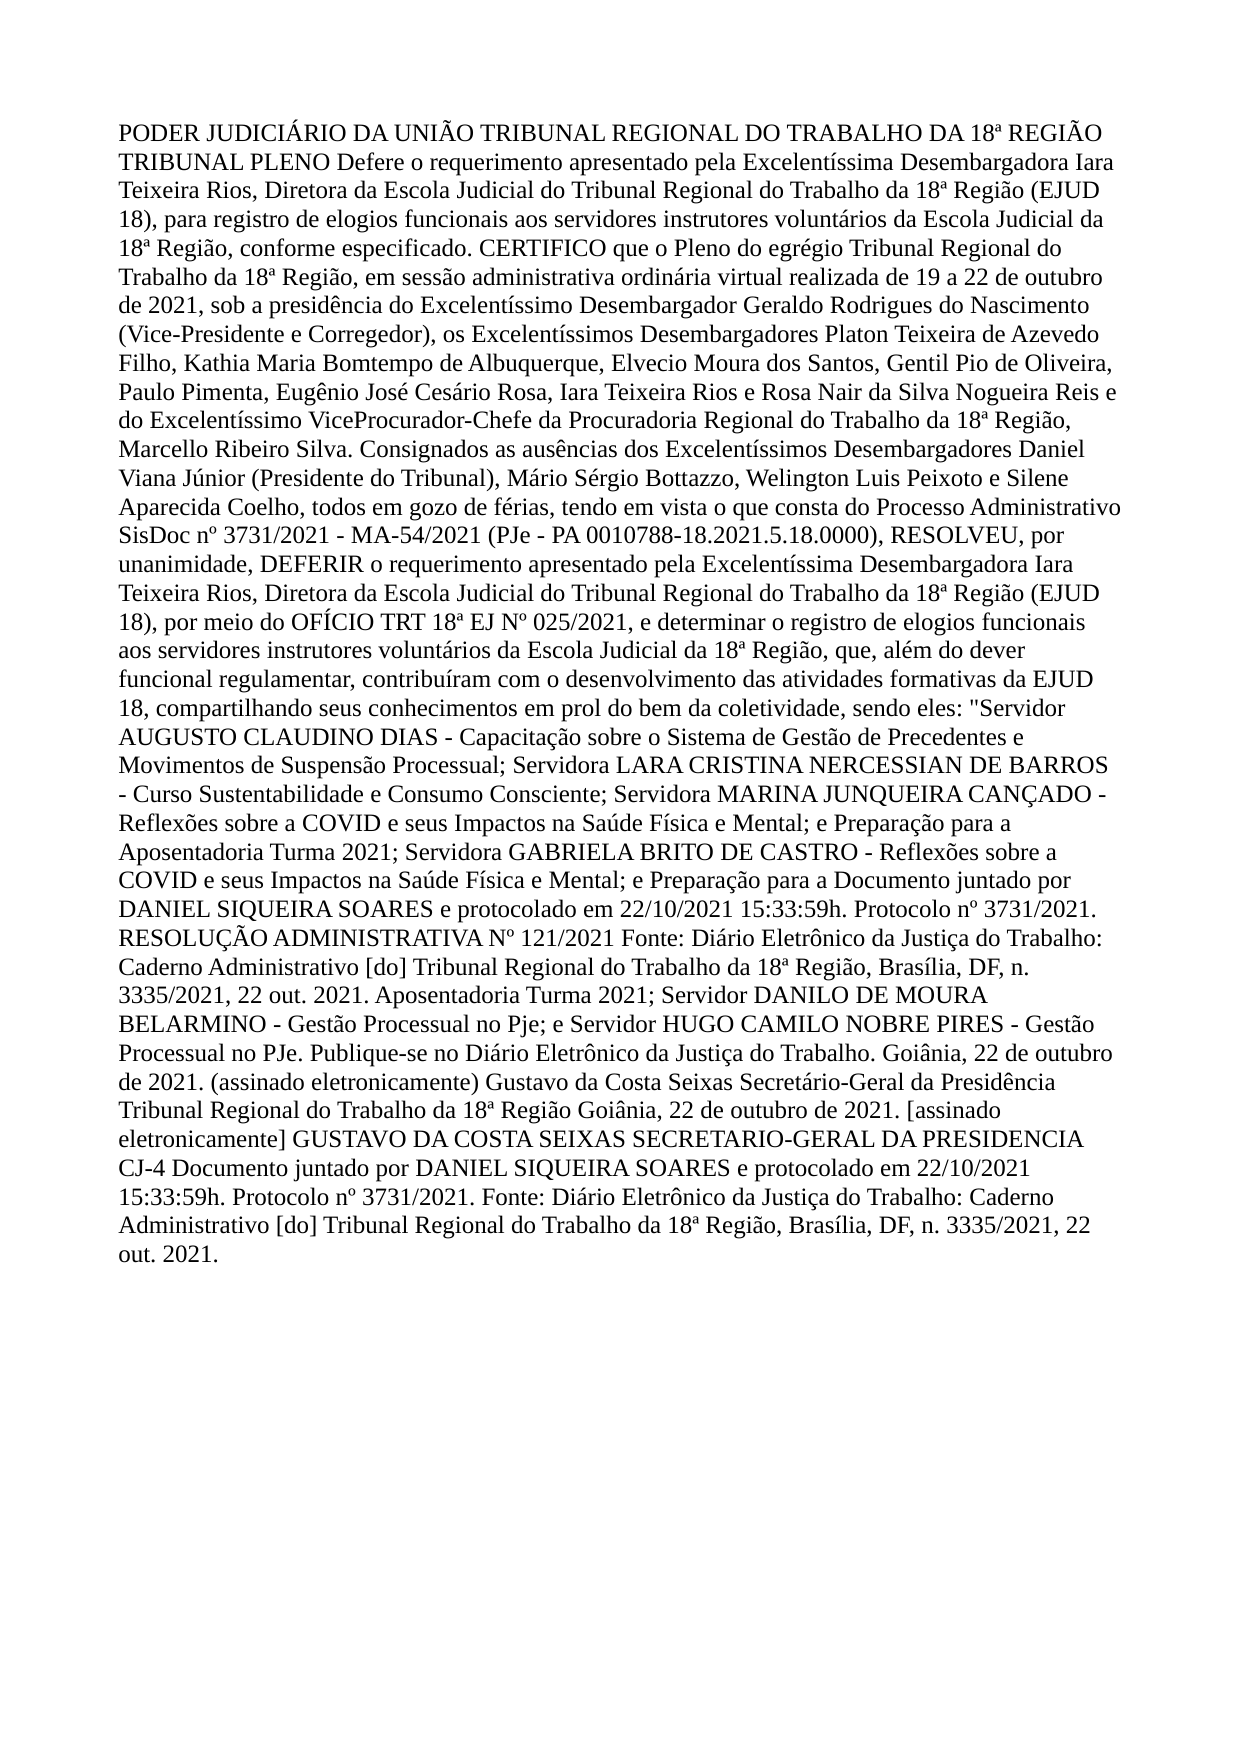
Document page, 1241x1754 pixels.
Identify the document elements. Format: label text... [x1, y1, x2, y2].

text PODER JUDICIÁRIO DA UNIÃO TRIBUNAL REGIONAL DO TRABALHO DA 18ª REGIÃO TRIBUNAL PLENO Defere o requerimento apresentado pela Excelentíssima Desembargadora Iara Teixeira Rios, Diretora da Escola Judicial do Tribunal Regional do Trabalho da 18ª Região (EJUD 18), para registro de elogios funcionais aos servidores instrutores voluntários da Escola Judicial da 18ª Região, conforme especificado. CERTIFICO que o Pleno do egrégio Tribunal Regional do Trabalho da 18ª Região, em sessão administrativa ordinária virtual realizada de 19 a 22 de outubro de 2021, sob a presidência do Excelentíssimo Desembargador Geraldo Rodrigues do Nascimento (Vice-Presidente e Corregedor), os Excelentíssimos Desembargadores Platon Teixeira de Azevedo Filho, Kathia Maria Bomtempo de Albuquerque, Elvecio Moura dos Santos, Gentil Pio de Oliveira, Paulo Pimenta, Eugênio José Cesário Rosa, Iara Teixeira Rios e Rosa Nair da Silva Nogueira Reis e do Excelentíssimo ViceProcurador-Chefe da Procuradoria Regional do Trabalho da 18ª Região, Marcello Ribeiro Silva. Consignados as ausências dos Excelentíssimos Desembargadores Daniel Viana Júnior (Presidente do Tribunal), Mário Sérgio Bottazzo, Welington Luis Peixoto e Silene Aparecida Coelho, todos em gozo de férias, tendo em vista o que consta do Processo Administrativo SisDoc nº 3731/2021 - MA-54/2021 (PJe - PA 0010788-18.2021.5.18.0000), RESOLVEU, por unanimidade, DEFERIR o requerimento apresentado pela Excelentíssima Desembargadora Iara Teixeira Rios, Diretora da Escola Judicial do Tribunal Regional do Trabalho da 18ª Região (EJUD 18), por meio do OFÍCIO TRT 18ª EJ Nº 025/2021, e determinar o registro de elogios funcionais aos servidores instrutores voluntários da Escola Judicial da 18ª Região, que, além do dever funcional regulamentar, contribuíram com o desenvolvimento das atividades formativas da EJUD 18, compartilhando seus conhecimentos em prol do bem da coletividade, sendo eles: "Servidor AUGUSTO CLAUDINO DIAS - Capacitação sobre o Sistema de Gestão de Precedentes e Movimentos de Suspensão Processual; Servidora LARA CRISTINA NERCESSIAN DE BARROS - Curso Sustentabilidade e Consumo Consciente; Servidora MARINA JUNQUEIRA CANÇADO - Reflexões sobre a COVID e seus Impactos na Saúde Física e Mental; e Preparação para a Aposentadoria Turma 2021; Servidora GABRIELA BRITO DE CASTRO - Reflexões sobre a COVID e seus Impactos na Saúde Física e Mental; e Preparação para a Documento juntado por DANIEL SIQUEIRA SOARES e protocolado em 22/10/2021 15:33:59h. Protocolo nº 3731/2021. RESOLUÇÃO ADMINISTRATIVA Nº 121/2021 Fonte: Diário Eletrônico da Justiça do Trabalho: Caderno Administrativo [do] Tribunal Regional do Trabalho da 18ª Região, Brasília, DF, n. 3335/2021, 22 out. 2021. Aposentadoria Turma 2021; Servidor DANILO DE MOURA BELARMINO - Gestão Processual no Pje; e Servidor HUGO CAMILO NOBRE PIRES - Gestão Processual no PJe. Publique-se no Diário Eletrônico da Justiça do Trabalho. Goiânia, 22 de outubro de 2021. (assinado eletronicamente) Gustavo da Costa Seixas Secretário-Geral da Presidência Tribunal Regional do Trabalho da 18ª Região Goiânia, 22 de outubro de 2021. [assinado eletronicamente] GUSTAVO DA COSTA SEIXAS SECRETARIO-GERAL DA PRESIDENCIA CJ-4 Documento juntado por DANIEL SIQUEIRA SOARES e protocolado em 22/10/2021 15:33:59h. Protocolo nº 3731/2021. Fonte: Diário Eletrônico da Justiça do Trabalho: Caderno Administrativo [do] Tribunal Regional do Trabalho da 18ª Região, Brasília, DF, n. 3335/2021, 22 out. 2021. [118, 118, 1122, 1268]
